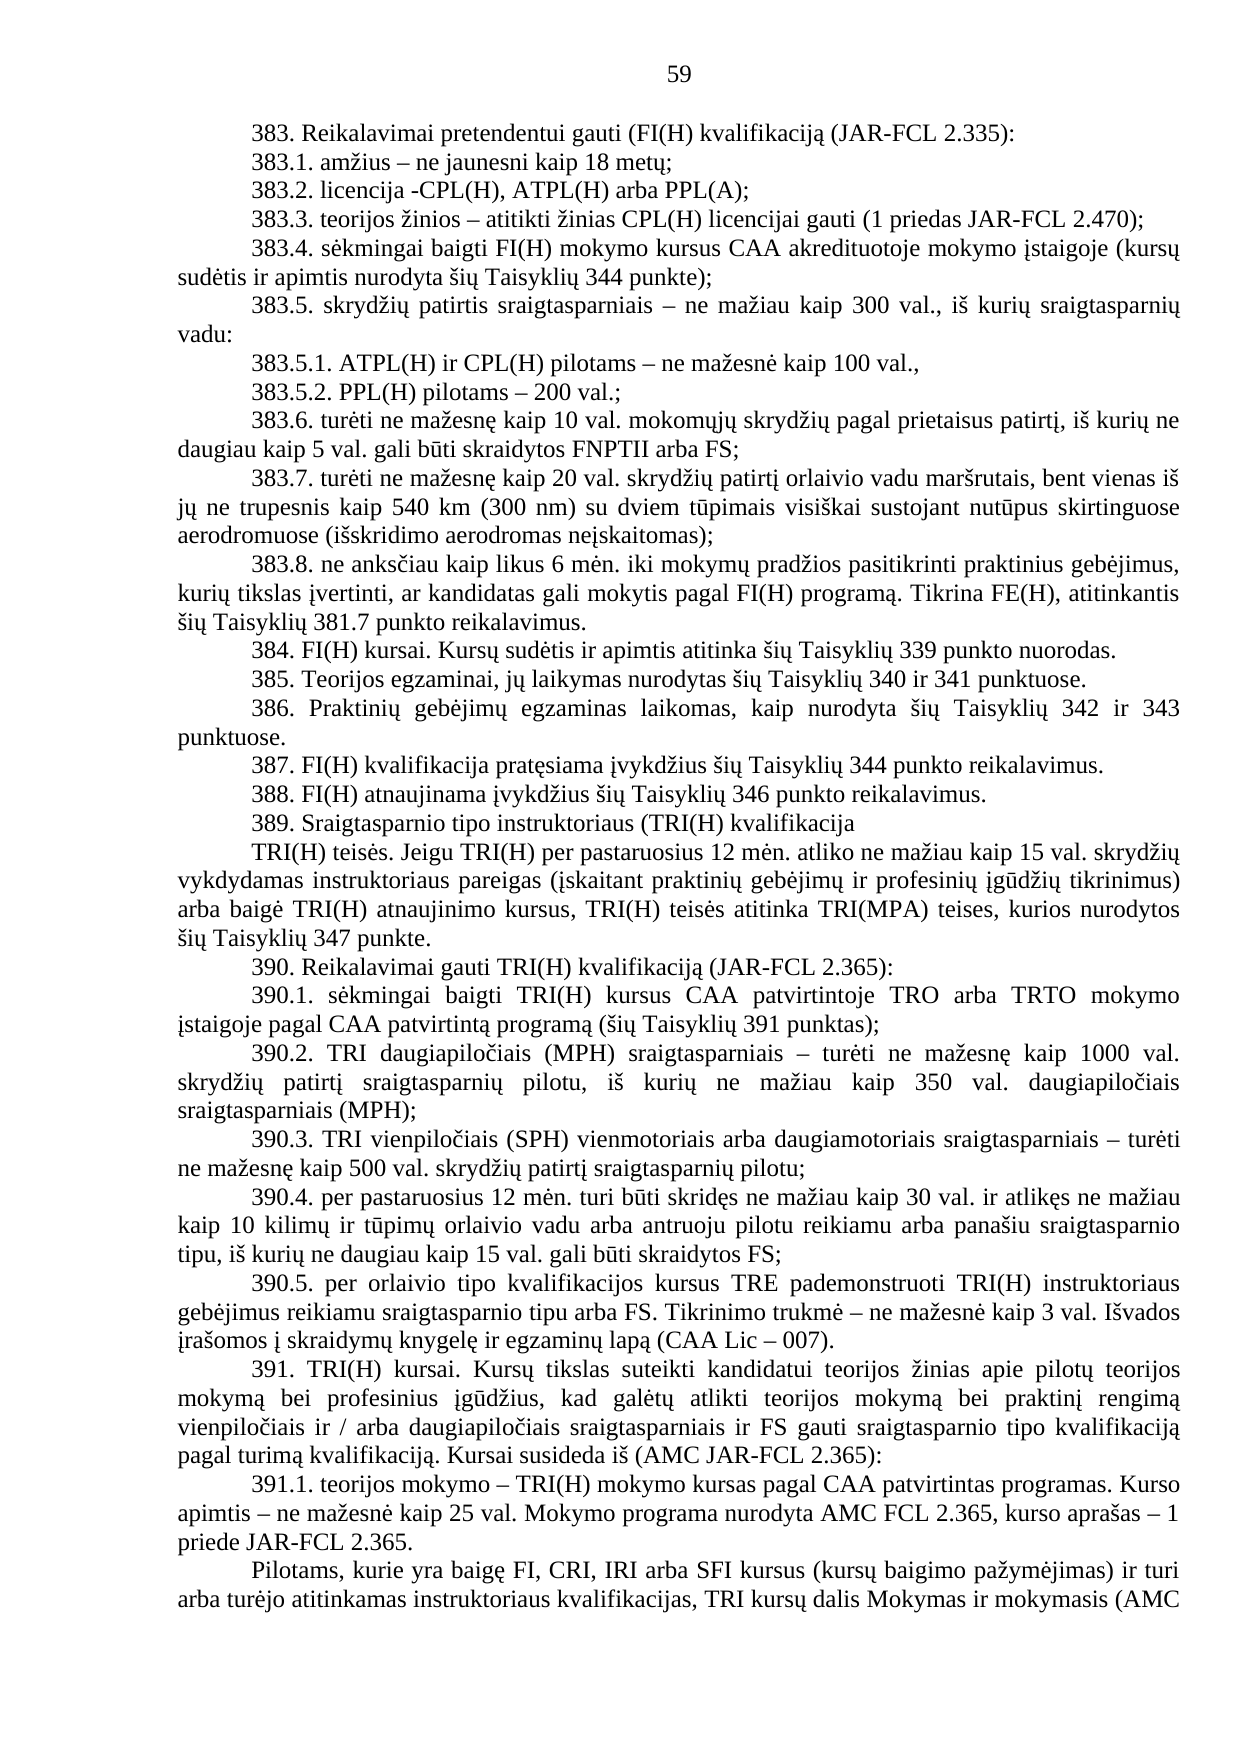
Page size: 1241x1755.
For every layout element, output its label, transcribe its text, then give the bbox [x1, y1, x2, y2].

text 383.5.1. ATPL(H) ir CPL(H) pilotams – ne mažesnė kaip 100 val., [177, 348, 1181, 377]
text 390.4. per pastaruosius 12 mėn. turi būti skridęs ne mažiau kaip 30 val. ir atlikęs ne mažiau kaip 10 kilimų ir tūpimų orlaivio vadu arba antruoju pilotu reikiamu arba panašiu sraigtasparnio tipu, iš kurių ne daugiau kaip 15 val. gali būti skraidytos FS; [177, 1182, 1181, 1268]
text 383.7. turėti ne mažesnę kaip 20 val. skrydžių patirtį orlaivio vadu maršrutais, bent vienas iš jų ne trupesnis kaip 540 km (300 nm) su dviem tūpimais visiškai sustojant nutūpus skirtinguose aerodromuose (išskridimo aerodromas neįskaitomas); [177, 463, 1181, 549]
text 383.6. turėti ne mažesnę kaip 10 val. mokomųjų skrydžių pagal prietaisus patirtį, iš kurių ne daugiau kaip 5 val. gali būti skraidytos FNPTII arba FS; [177, 406, 1181, 463]
text 390.2. TRI daugiapiločiais (MPH) sraigtasparniais – turėti ne mažesnę kaip 1000 val. skrydžių patirtį sraigtasparnių pilotu, iš kurių ne mažiau kaip 350 val. daugiapiločiais sraigtasparniais (MPH); [177, 1038, 1181, 1124]
text 390.3. TRI vienpiločiais (SPH) vienmotoriais arba daugiamotoriais sraigtasparniais – turėti ne mažesnę kaip 500 val. skrydžių patirtį sraigtasparnių pilotu; [177, 1124, 1181, 1182]
text 389. Sraigtasparnio tipo instruktoriaus (TRI(H) kvalifikacija [177, 808, 1181, 837]
text 391.1. teorijos mokymo – TRI(H) mokymo kursas pagal CAA patvirtintas programas. Kurso apimtis – ne mažesnė kaip 25 val. Mokymo programa nurodyta AMC FCL 2.365, kurso aprašas – 1 priede JAR-FCL 2.365. [177, 1469, 1181, 1556]
text TRI(H) teisės. Jeigu TRI(H) per pastaruosius 12 mėn. atliko ne mažiau kaip 15 val. skrydžių vykdydamas instruktoriaus pareigas (įskaitant praktinių gebėjimų ir profesinių įgūdžių tikrinimus) arba baigė TRI(H) atnaujinimo kursus, TRI(H) teisės atitinka TRI(MPA) teises, kurios nurodytos šių Taisyklių 347 punkte. [177, 837, 1181, 952]
text 391. TRI(H) kursai. Kursų tikslas suteikti kandidatui teorijos žinias apie pilotų teorijos mokymą bei profesinius įgūdžius, kad galėtų atlikti teorijos mokymą bei praktinį rengimą vienpiločiais ir / arba daugiapiločiais sraigtasparniais ir FS gauti sraigtasparnio tipo kvalifikaciją pagal turimą kvalifikaciją. Kursai susideda iš (AMC JAR-FCL 2.365): [177, 1354, 1181, 1469]
text 383.3. teorijos žinios – atitikti žinias CPL(H) licencijai gauti (1 priedas JAR-FCL 2.470); [177, 204, 1181, 233]
text 383. Reikalavimai pretendentui gauti (FI(H) kvalifikaciją (JAR-FCL 2.335): [177, 118, 1181, 147]
text 386. Praktinių gebėjimų egzaminas laikomas, kaip nurodyta šių Taisyklių 342 ir 343 punktuose. [177, 693, 1181, 751]
text 383.8. ne anksčiau kaip likus 6 mėn. iki mokymų pradžios pasitikrinti praktinius gebėjimus, kurių tikslas įvertinti, ar kandidatas gali mokytis pagal FI(H) programą. Tikrina FE(H), atitinkantis šių Taisyklių 381.7 punkto reikalavimus. [177, 549, 1181, 636]
text 383.5.2. PPL(H) pilotams – 200 val.; [177, 377, 1181, 406]
text Pilotams, kurie yra baigę FI, CRI, IRI arba SFI kursus (kursų baigimo pažymėjimas) ir turi arba turėjo atitinkamas instruktoriaus kvalifikacijas, TRI kursų dalis Mokymas ir mokymasis (AMC [177, 1556, 1181, 1613]
text 390.1. sėkmingai baigti TRI(H) kursus CAA patvirtintoje TRO arba TRTO mokymo įstaigoje pagal CAA patvirtintą programą (šių Taisyklių 391 punktas); [177, 981, 1181, 1038]
text 383.1. amžius – ne jaunesni kaip 18 metų; [177, 147, 1181, 176]
text 383.2. licencija -CPL(H), ATPL(H) arba PPL(A); [177, 176, 1181, 204]
text 383.4. sėkmingai baigti FI(H) mokymo kursus CAA akredituotoje mokymo įstaigoje (kursų sudėtis ir apimtis nurodyta šių Taisyklių 344 punkte); [177, 233, 1181, 291]
text 385. Teorijos egzaminai, jų laikymas nurodytas šių Taisyklių 340 ir 341 punktuose. [177, 664, 1181, 693]
text 387. FI(H) kvalifikacija pratęsiama įvykdžius šių Taisyklių 344 punkto reikalavimus. [177, 751, 1181, 779]
text 388. FI(H) atnaujinama įvykdžius šių Taisyklių 346 punkto reikalavimus. [177, 779, 1181, 808]
text 390.5. per orlaivio tipo kvalifikacijos kursus TRE pademonstruoti TRI(H) instruktoriaus gebėjimus reikiamu sraigtasparnio tipu arba FS. Tikrinimo trukmė – ne mažesnė kaip 3 val. Išvados įrašomos į skraidymų knygelę ir egzaminų lapą (CAA Lic – 007). [177, 1268, 1181, 1354]
text 384. FI(H) kursai. Kursų sudėtis ir apimtis atitinka šių Taisyklių 339 punkto nuorodas. [177, 636, 1181, 664]
text 383.5. skrydžių patirtis sraigtasparniais – ne mažiau kaip 300 val., iš kurių sraigtasparnių vadu: [177, 291, 1181, 348]
text 390. Reikalavimai gauti TRI(H) kvalifikaciją (JAR-FCL 2.365): [177, 952, 1181, 981]
